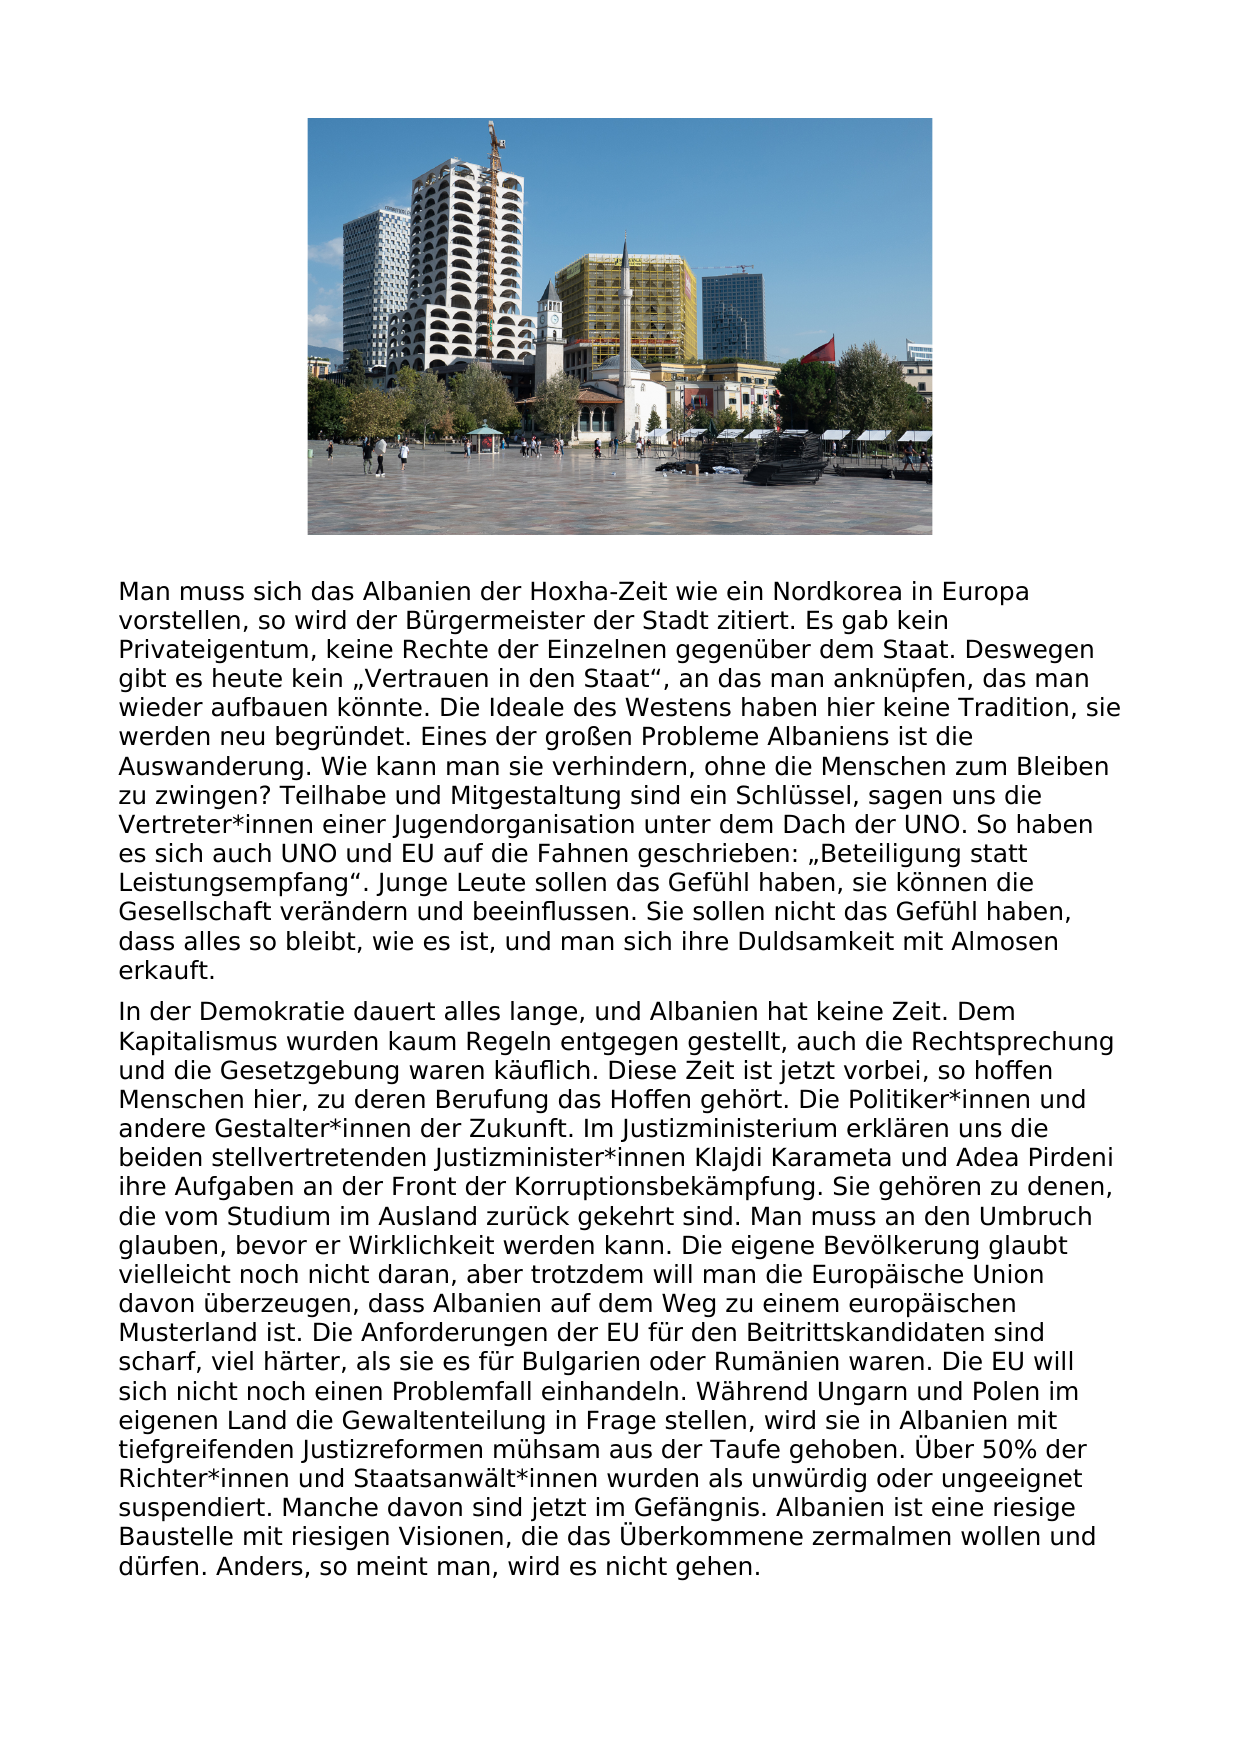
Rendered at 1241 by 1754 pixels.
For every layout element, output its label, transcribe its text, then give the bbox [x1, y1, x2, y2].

picture [307, 118, 933, 535]
text Man muss sich das Albanien der Hoxha-Zeit wie ein Nordkorea in Europa vorstellen, so wird der Bürgermeister der Stadt zitiert. Es gab kein Privateigentum, keine Rechte der Einzelnen gegenüber dem Staat. Deswegen gibt es heute kein „Vertrauen in den Staat“, an das man anknüpfen, das man wieder aufbauen könnte. Die Ideale des Westens haben hier keine Tradition, sie werden neu begründet. Eines der großen Probleme Albaniens ist die Auswanderung. Wie kann man sie verhindern, ohne die Menschen zum Bleiben zu zwingen? Teilhabe und Mitgestaltung sind ein Schlüssel, sagen uns die Vertreter*innen einer Jugendorganisation unter dem Dach der UNO. So haben es sich auch UNO und EU auf die Fahnen geschrieben: „Beteiligung statt Leistungsempfang“. Junge Leute sollen das Gefühl haben, sie können die Gesellschaft verändern und beeinflussen. Sie sollen nicht das Gefühl haben, dass alles so bleibt, wie es ist, und man sich ihre Duldsamkeit mit Almosen erkauft. [118, 577, 1122, 985]
text In der Demokratie dauert alles lange, und Albanien hat keine Zeit. Dem Kapitalismus wurden kaum Regeln entgegen gestellt, auch die Rechtsprechung und die Gesetzgebung waren käuflich. Diese Zeit ist jetzt vorbei, so hoffen Menschen hier, zu deren Berufung das Hoffen gehört. Die Politiker*innen und andere Gestalter*innen der Zukunft. Im Justizministerium erklären uns die beiden stellvertretenden Justizminister*innen Klajdi Karameta und Adea Pirdeni ihre Aufgaben an der Front der Korruptionsbekämpfung. Sie gehören zu denen, die vom Studium im Ausland zurück gekehrt sind. Man muss an den Umbruch glauben, bevor er Wirklichkeit werden kann. Die eigene Bevölkerung glaubt vielleicht noch nicht daran, aber trotzdem will man die Europäische Union davon überzeugen, dass Albanien auf dem Weg zu einem europäischen Musterland ist. Die Anforderungen der EU für den Beitrittskandidaten sind scharf, viel härter, als sie es für Bulgarien oder Rumänien waren. Die EU will sich nicht noch einen Problemfall einhandeln. Während Ungarn und Polen im eigenen Land die Gewaltenteilung in Frage stellen, wird sie in Albanien mit tiefgreifenden Justizreformen mühsam aus der Taufe gehoben. Über 50% der Richter*innen und Staatsanwält*innen wurden als unwürdig oder ungeeignet suspendiert. Manche davon sind jetzt im Gefängnis. Albanien ist eine riesige Baustelle mit riesigen Visionen, die das Überkommene zermalmen wollen und dürfen. Anders, so meint man, wird es nicht gehen. [118, 997, 1122, 1581]
